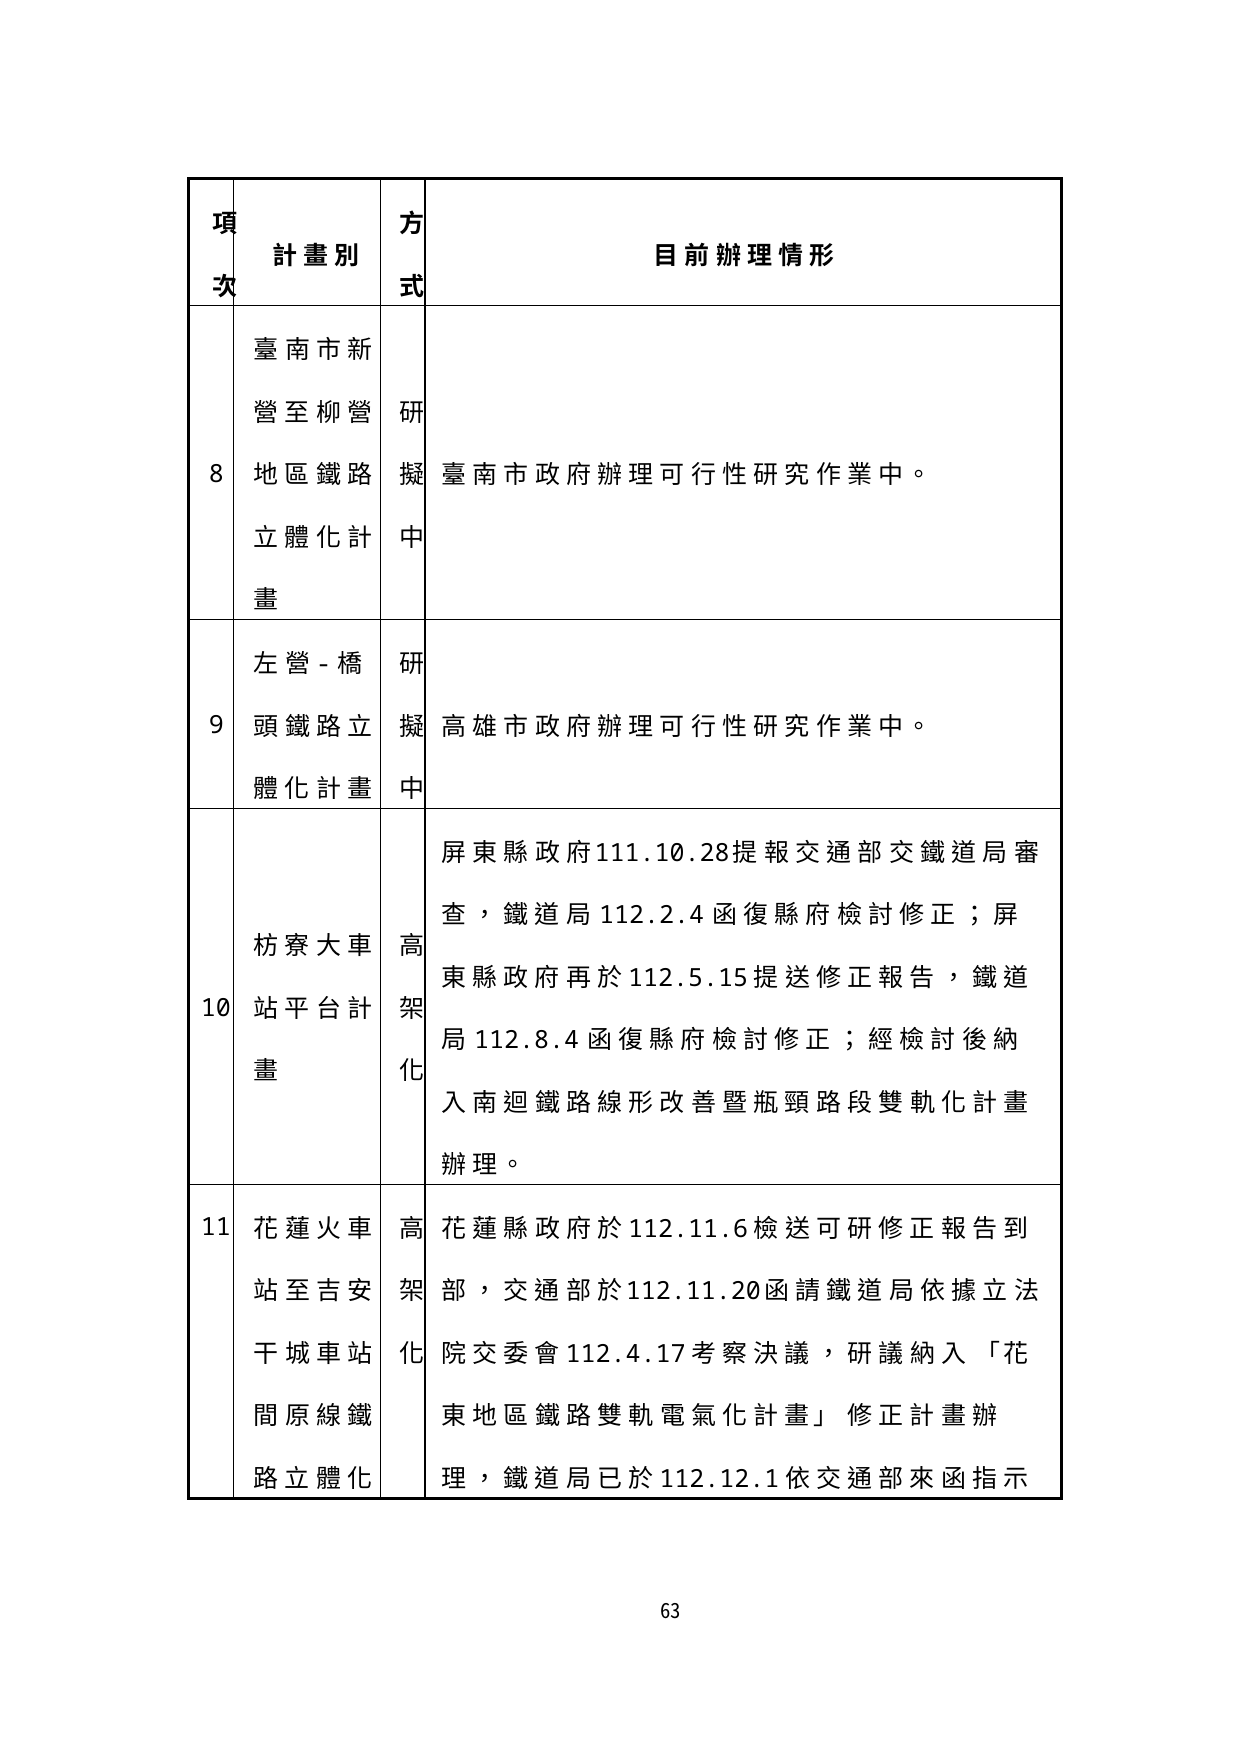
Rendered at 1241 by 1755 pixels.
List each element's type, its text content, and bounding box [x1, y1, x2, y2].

table_cell 高雄市政府辦理可行性研究作業中。 [426, 620, 1060, 807]
table_header 目前辦理情形 [426, 180, 1060, 305]
table_cell 研擬中 [381, 620, 424, 807]
table_cell 左營-橋頭鐵路立體化計畫 [234, 620, 380, 807]
table_cell 研擬中 [381, 306, 424, 619]
table_header 方式 [381, 180, 424, 305]
table_cell 高架化 [381, 1185, 424, 1497]
table_cell 高架化 [381, 809, 424, 1183]
table_header 計畫別 [234, 180, 380, 305]
table_cell 枋寮大車站平台計畫 [234, 809, 380, 1183]
table_cell 花蓮縣政府於112.11.6檢送可研修正報告到部，交通部於112.11.20函請鐵道局依據立法院交委會112.4.17考察決議，研議納入「花東地區鐵路雙軌電氣化計畫」修正計畫辦理，鐵道局已於112.12.1依交通部來函指示 [426, 1185, 1060, 1497]
table_cell 11 [190, 1185, 233, 1497]
table_cell 9 [190, 620, 233, 807]
table_cell 10 [190, 809, 233, 1183]
table_cell 屏東縣政府111.10.28提報交通部交鐵道局審查，鐵道局112.2.4函復縣府檢討修正；屏東縣政府再於112.5.15提送修正報告，鐵道局112.8.4函復縣府檢討修正；經檢討後納入南迴鐵路線形改善暨瓶頸路段雙軌化計畫辦理。 [426, 809, 1060, 1183]
table_cell 8 [190, 306, 233, 619]
table_header 項次 [190, 180, 233, 305]
table_cell 臺南市新營至柳營地區鐵路立體化計畫 [234, 306, 380, 619]
table_cell 花蓮火車站至吉安干城車站間原線鐵路立體化 [234, 1185, 380, 1497]
table_cell 臺南市政府辦理可行性研究作業中。 [426, 306, 1060, 619]
